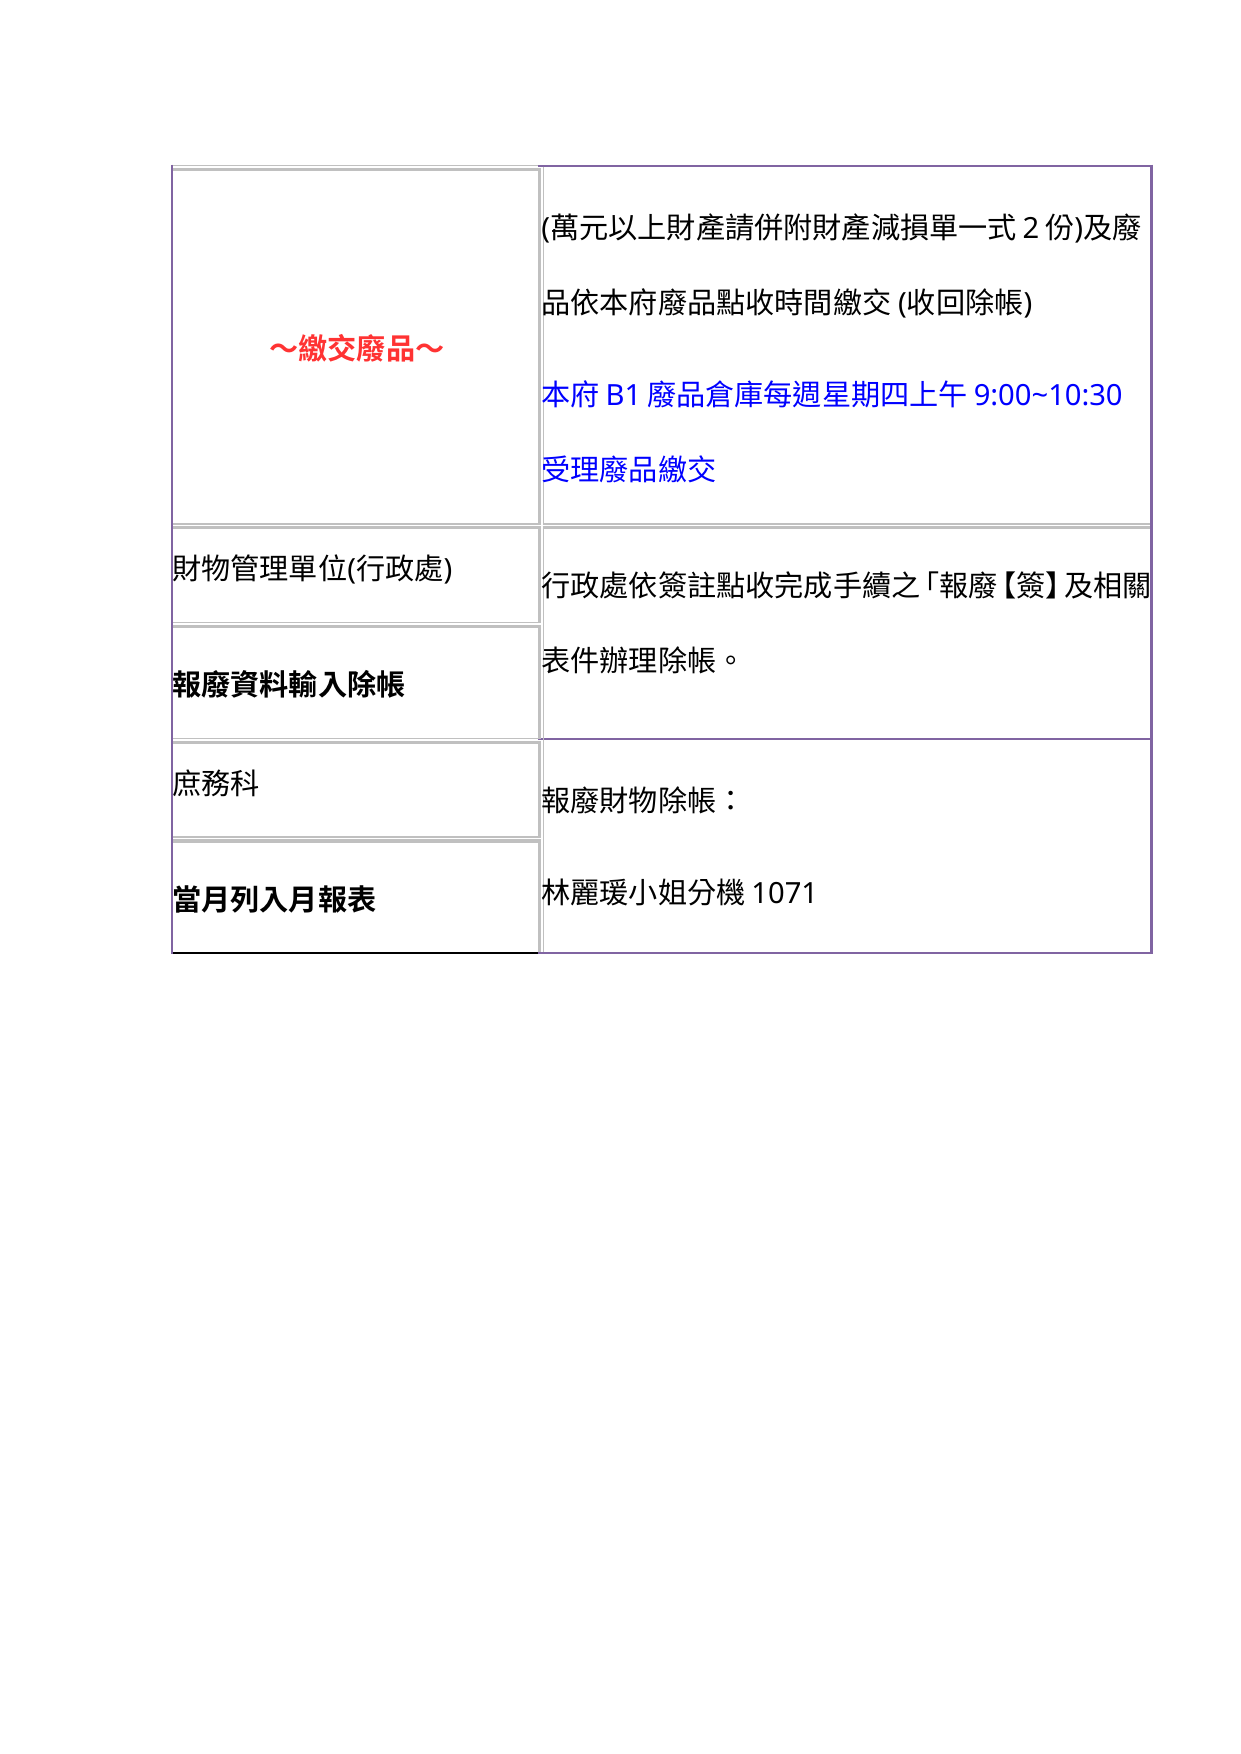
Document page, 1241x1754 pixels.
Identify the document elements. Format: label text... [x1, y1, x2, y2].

table_cell 申請單位攜帶已完成批示之「財物報廢【簽】」、(萬元以上財產請併附財產減損單一式2份)及廢品依本府廢品點收時間繳交 (收回除帳) 本府B1廢品倉庫每週星期四上午9:00~10:30受理廢品繳交 [544, 167, 1150, 523]
table_cell 當月列入月報表 [173, 843, 538, 952]
table_cell 報廢資料輸入除帳 [173, 628, 538, 738]
table_cell 報廢財物除帳： 林麗瑗小姐分機1071 [544, 740, 1150, 952]
table_cell 庶務科 [173, 744, 538, 836]
table_cell 〜繳交廢品〜 [173, 171, 538, 523]
table_cell 行政處依簽註點收完成手續之「報廢【簽】及相關表件辦理除帳。 [544, 529, 1150, 738]
table_cell 財物管理單位(行政處) [173, 529, 538, 622]
